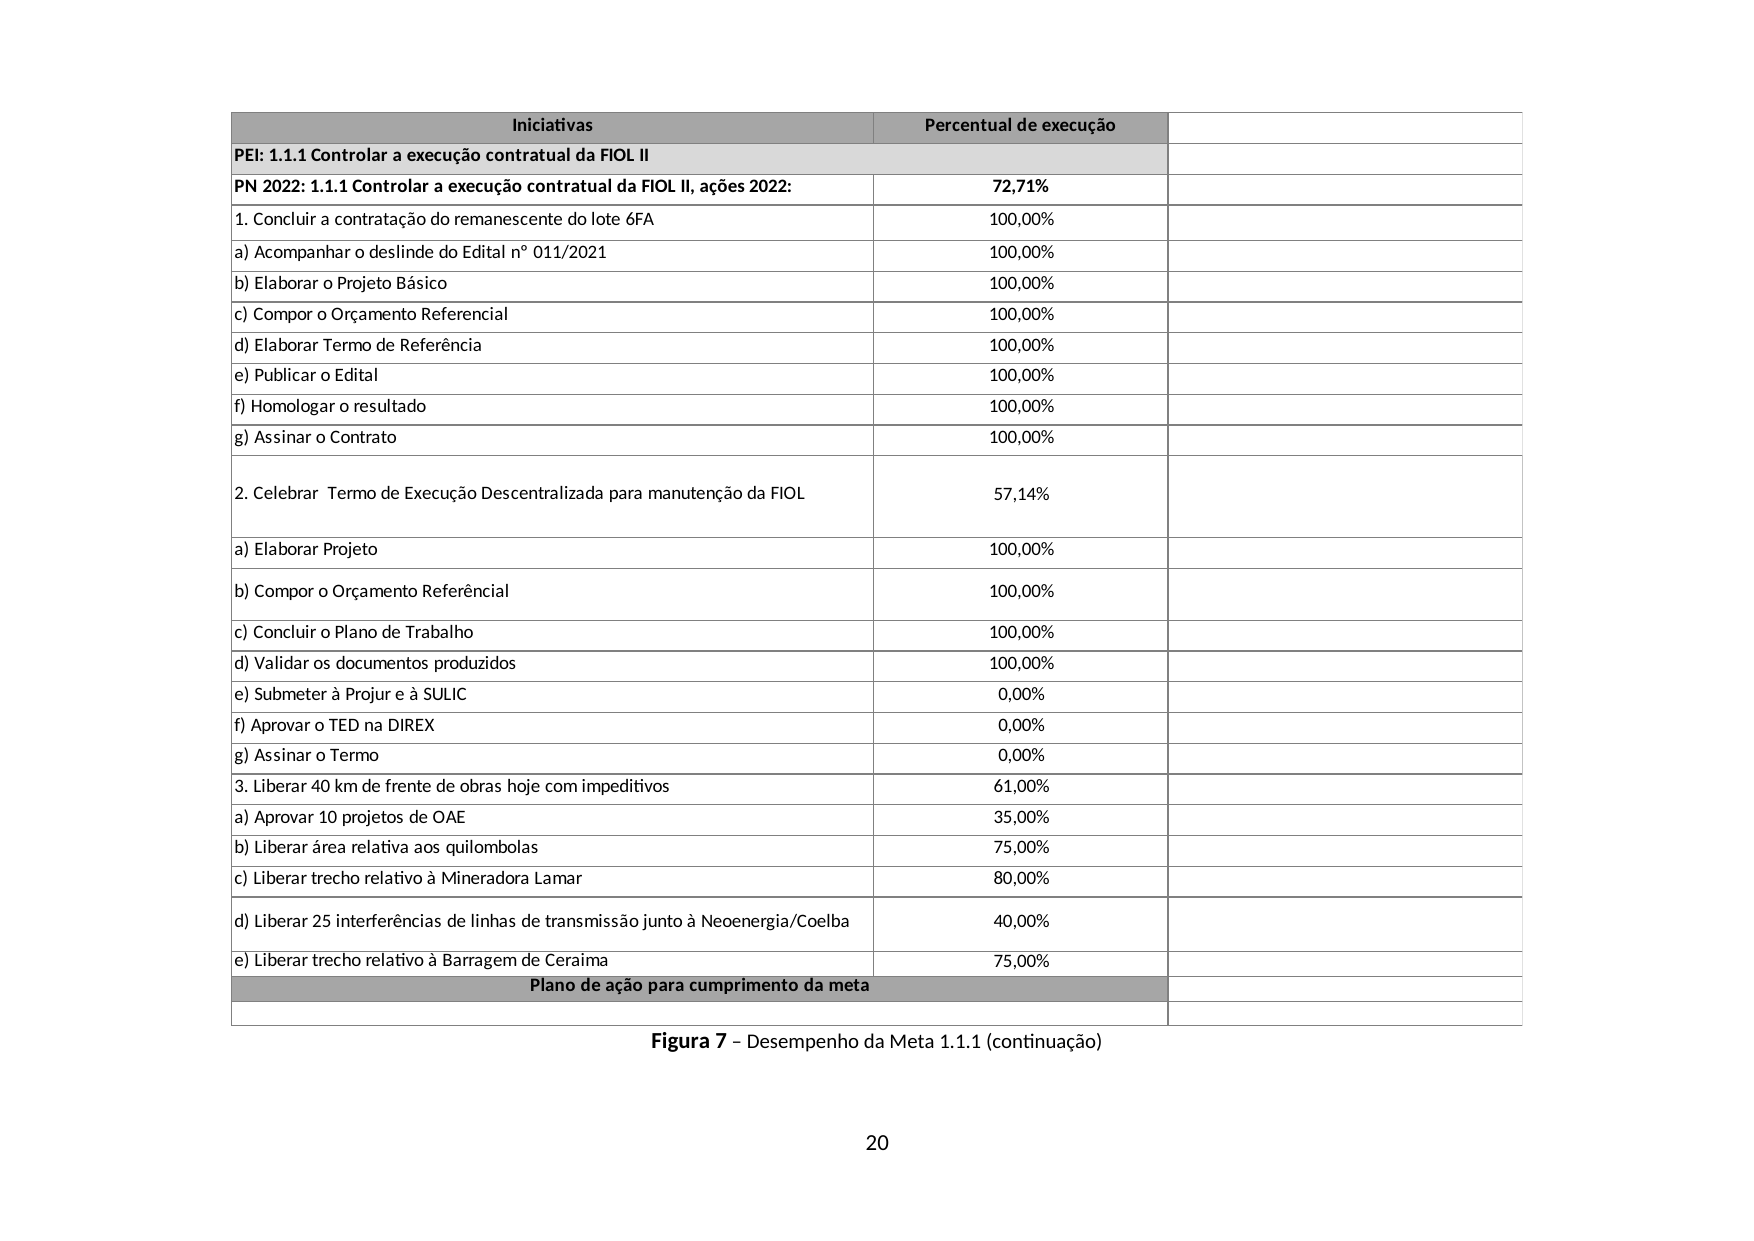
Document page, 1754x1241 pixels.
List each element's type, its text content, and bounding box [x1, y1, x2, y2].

text Figura 7 – Desempenho da Meta 1.1.1 (continuação) [150, 1027, 1604, 1055]
